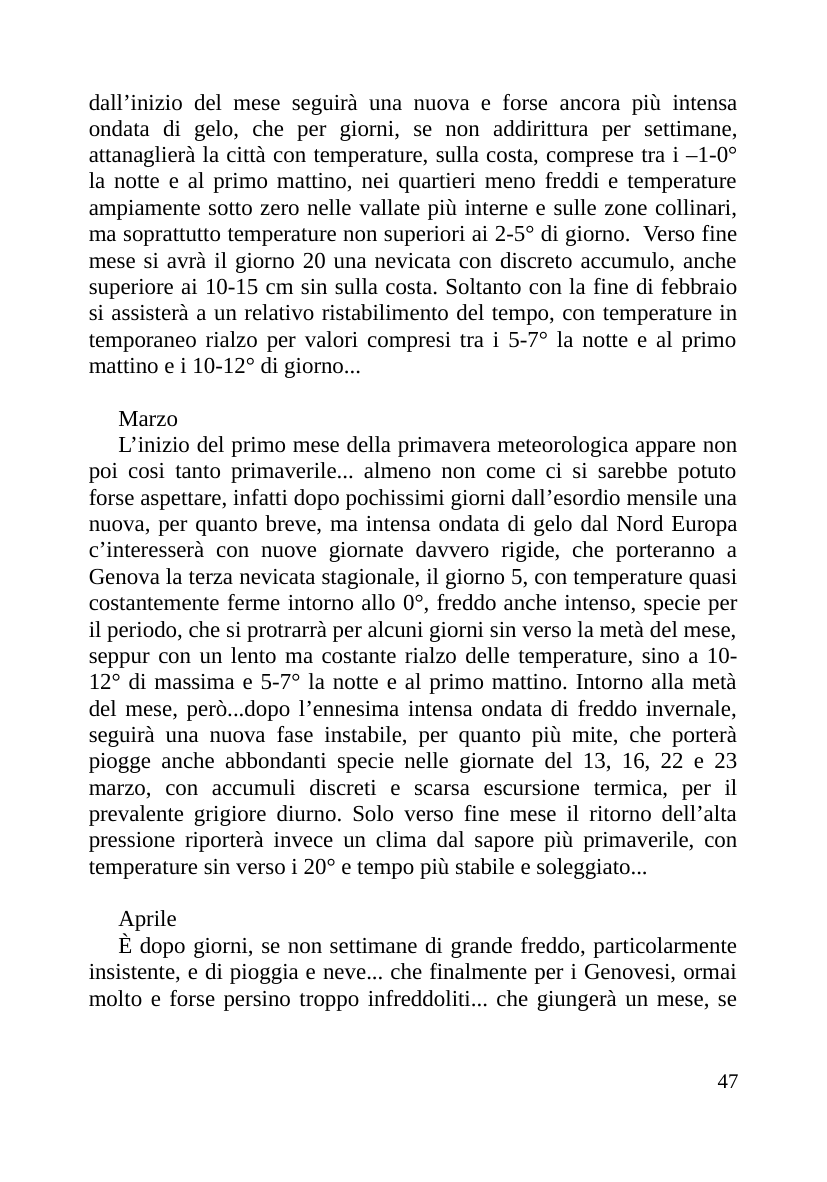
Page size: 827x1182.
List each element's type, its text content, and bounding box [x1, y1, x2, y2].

text Aprile [88, 906, 738, 932]
text L’inizio del primo mese della primavera meteorologica appare non poi cosi tanto primaverile... almeno non come ci si sarebbe potuto forse aspettare, infatti dopo pochissimi giorni dall’esordio mensile una nuova, per quanto breve, ma intensa ondata di gelo dal Nord Europa c’interesserà con nuove giornate davvero rigide, che porteranno a Genova la terza nevicata stagionale, il giorno 5, con temperature quasi costantemente ferme intorno allo 0°, freddo anche intenso, specie per il periodo, che si protrarrà per alcuni giorni sin verso la metà del mese, seppur con un lento ma costante rialzo delle temperature, sino a 10-12° di massima e 5-7° la notte e al primo mattino. Intorno alla metà del mese, però...dopo l’ennesima intensa ondata di freddo invernale, seguirà una nuova fase instabile, per quanto più mite, che porterà piogge anche abbondanti specie nelle giornate del 13, 16, 22 e 23 marzo, con accumuli discreti e scarsa escursione termica, per il prevalente grigiore diurno. Solo verso fine mese il ritorno dell’alta pressione riporterà invece un clima dal sapore più primaverile, con temperature sin verso i 20° e tempo più stabile e soleggiato... [88, 431, 738, 879]
text è dopo giorni, se non settimane di grande freddo, particolarmente insistente, e di pioggia e neve... che finalmente per i Genovesi, ormai molto e forse persino troppo infreddoliti... che giungerà un mese, se [88, 932, 738, 1011]
text Marzo [88, 405, 738, 431]
text dall’inizio del mese seguirà una nuova e forse ancora più intensa ondata di gelo, che per giorni, se non addirittura per settimane, attanaglierà la città con temperature, sulla costa, comprese tra i ‒1-0° la notte e al primo mattino, nei quartieri meno freddi e temperature ampiamente sotto zero nelle vallate più interne e sulle zone collinari, ma soprattutto temperature non superiori ai 2-5° di giorno. Verso fine mese si avrà il giorno 20 una nevicata con discreto accumulo, anche superiore ai 10-15 cm sin sulla costa. Soltanto con la fine di febbraio si assisterà a un relativo ristabilimento del tempo, con temperature in temporaneo rialzo per valori compresi tra i 5-7° la notte e al primo mattino e i 10-12° di giorno... [88, 88, 738, 378]
